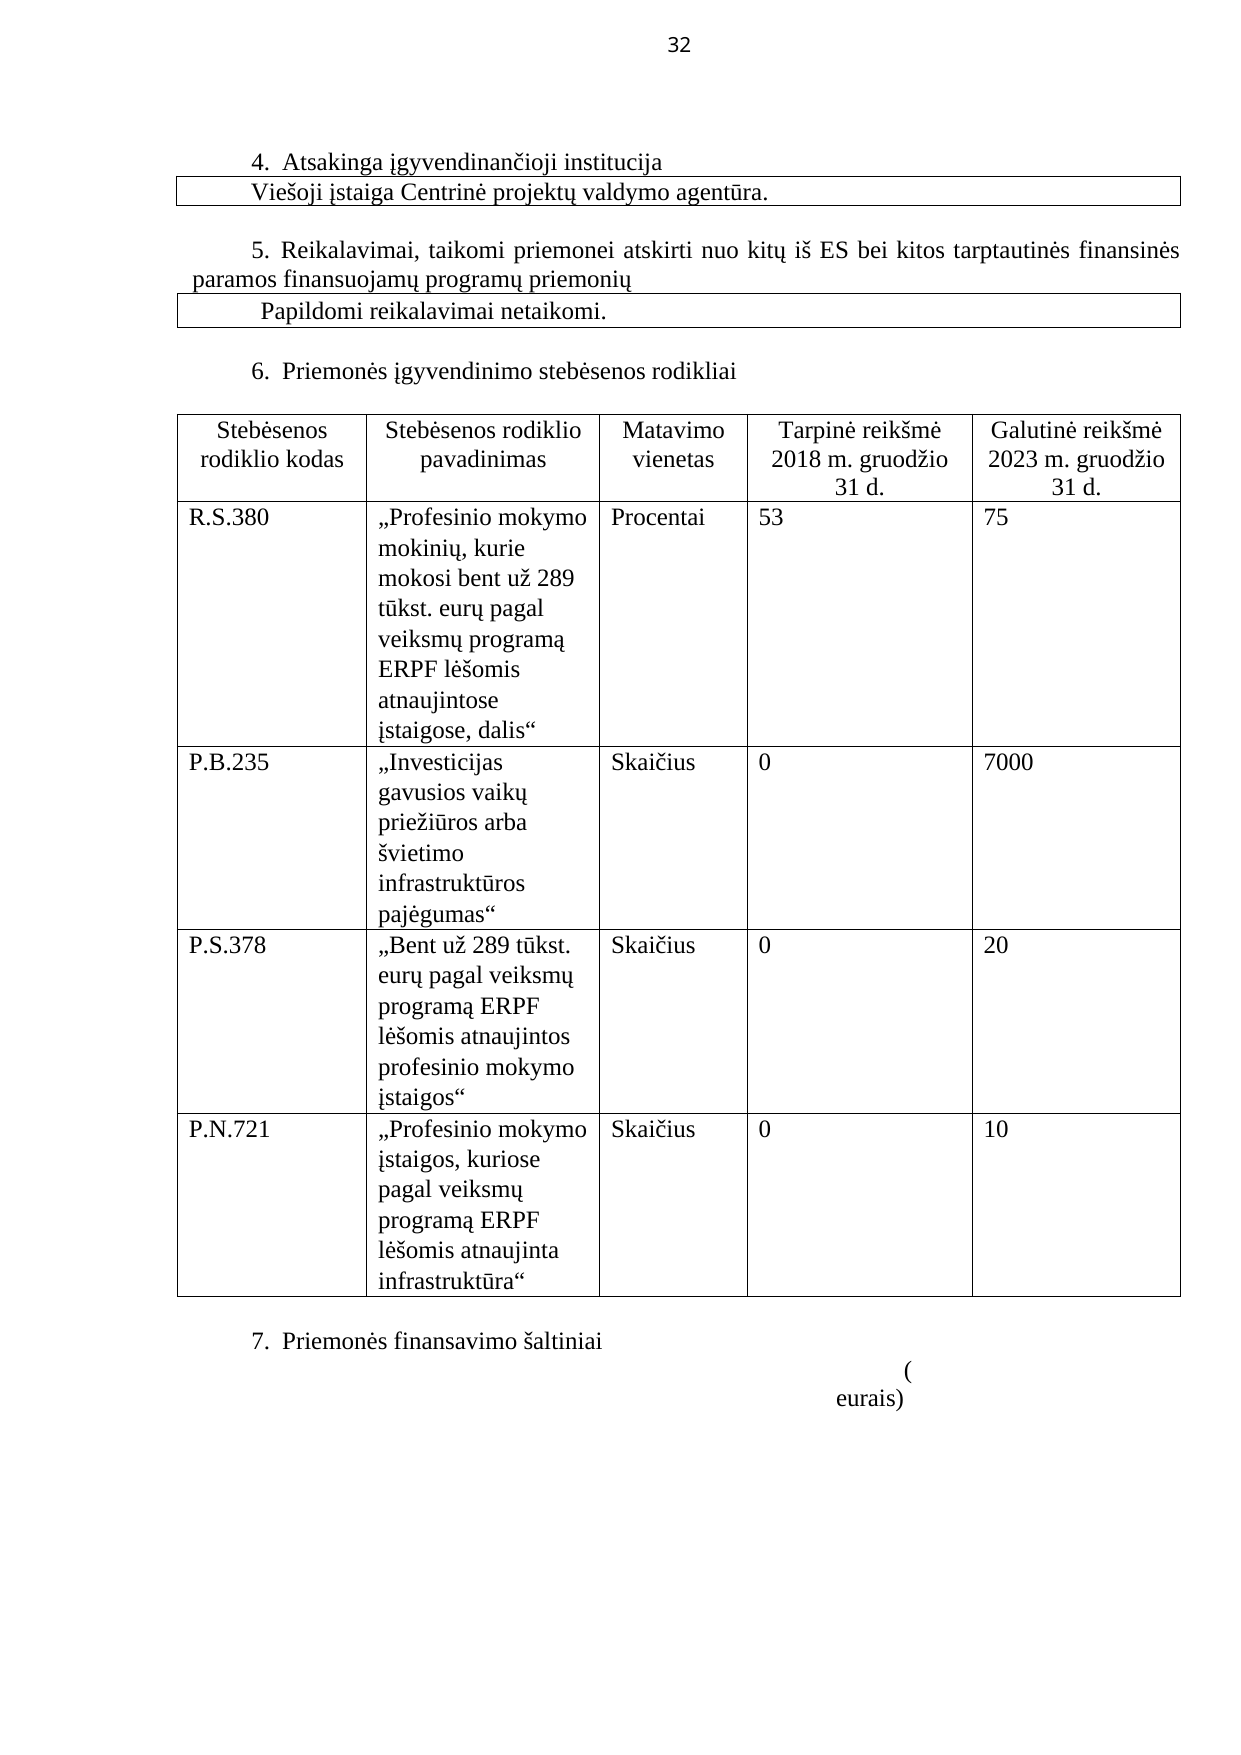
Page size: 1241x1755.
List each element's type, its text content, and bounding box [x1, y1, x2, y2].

table_header Viešoji įstaiga Centrinė projektų valdymo agentūra. [177, 177, 1180, 205]
table_cell 0 [748, 930, 972, 1113]
table_cell R.S.380 [178, 502, 366, 746]
table_cell „Profesinio mokymo mokinių, kurie mokosi bent už 289 tūkst. eurų pagal veiksmų programą ERPF lėšomis atnaujintose įstaigose, dalis“ [367, 502, 599, 746]
table_cell Skaičius [600, 747, 747, 929]
table_cell Skaičius [600, 1114, 747, 1296]
table_cell P.N.721 [178, 1114, 366, 1296]
table_header Galutinė reikšmė 2023 m. gruodžio 31 d. [973, 415, 1180, 501]
text 7. Priemonės finansavimo šaltiniai [251, 1326, 1181, 1355]
table_header Tarpinė reikšmė 2018 m. gruodžio 31 d. [748, 415, 972, 501]
text 4. Atsakinga įgyvendinančioji institucija [251, 147, 1181, 176]
table_cell 20 [973, 930, 1180, 1113]
text Papildomi reikalavimai netaikomi. [178, 294, 1180, 327]
table_cell Skaičius [600, 930, 747, 1113]
table_cell 53 [748, 502, 972, 746]
table_cell 0 [748, 747, 972, 929]
table_header Stebėsenos rodiklio kodas [178, 415, 366, 501]
table_cell Procentai [600, 502, 747, 746]
text 5. Reikalavimai, taikomi priemonei atskirti nuo kitų iš ES bei kitos tarptautinės finansinės paramos finansuojamų programų priemonių [192, 235, 1181, 293]
table_cell „Investicijas gavusios vaikų priežiūros arba švietimo infrastruktūros pajėgumas“ [367, 747, 599, 929]
table_cell 75 [973, 502, 1180, 746]
table_cell „Bent už 289 tūkst. eurų pagal veiksmų programą ERPF lėšomis atnaujintos profesinio mokymo įstaigos“ [367, 930, 599, 1113]
table_cell P.S.378 [178, 930, 366, 1113]
text (eurais) [177, 1355, 904, 1412]
text 6. Priemonės įgyvendinimo stebėsenos rodikliai [251, 356, 1181, 385]
table_header Stebėsenos rodiklio pavadinimas [367, 415, 599, 501]
table_cell „Profesinio mokymo įstaigos, kuriose pagal veiksmų programą ERPF lėšomis atnaujinta infrastruktūra“ [367, 1114, 599, 1296]
table_cell P.B.235 [178, 747, 366, 929]
table_cell 7000 [973, 747, 1180, 929]
table_cell 0 [748, 1114, 972, 1296]
table_header Matavimo vienetas [600, 415, 747, 501]
table_cell 10 [973, 1114, 1180, 1296]
